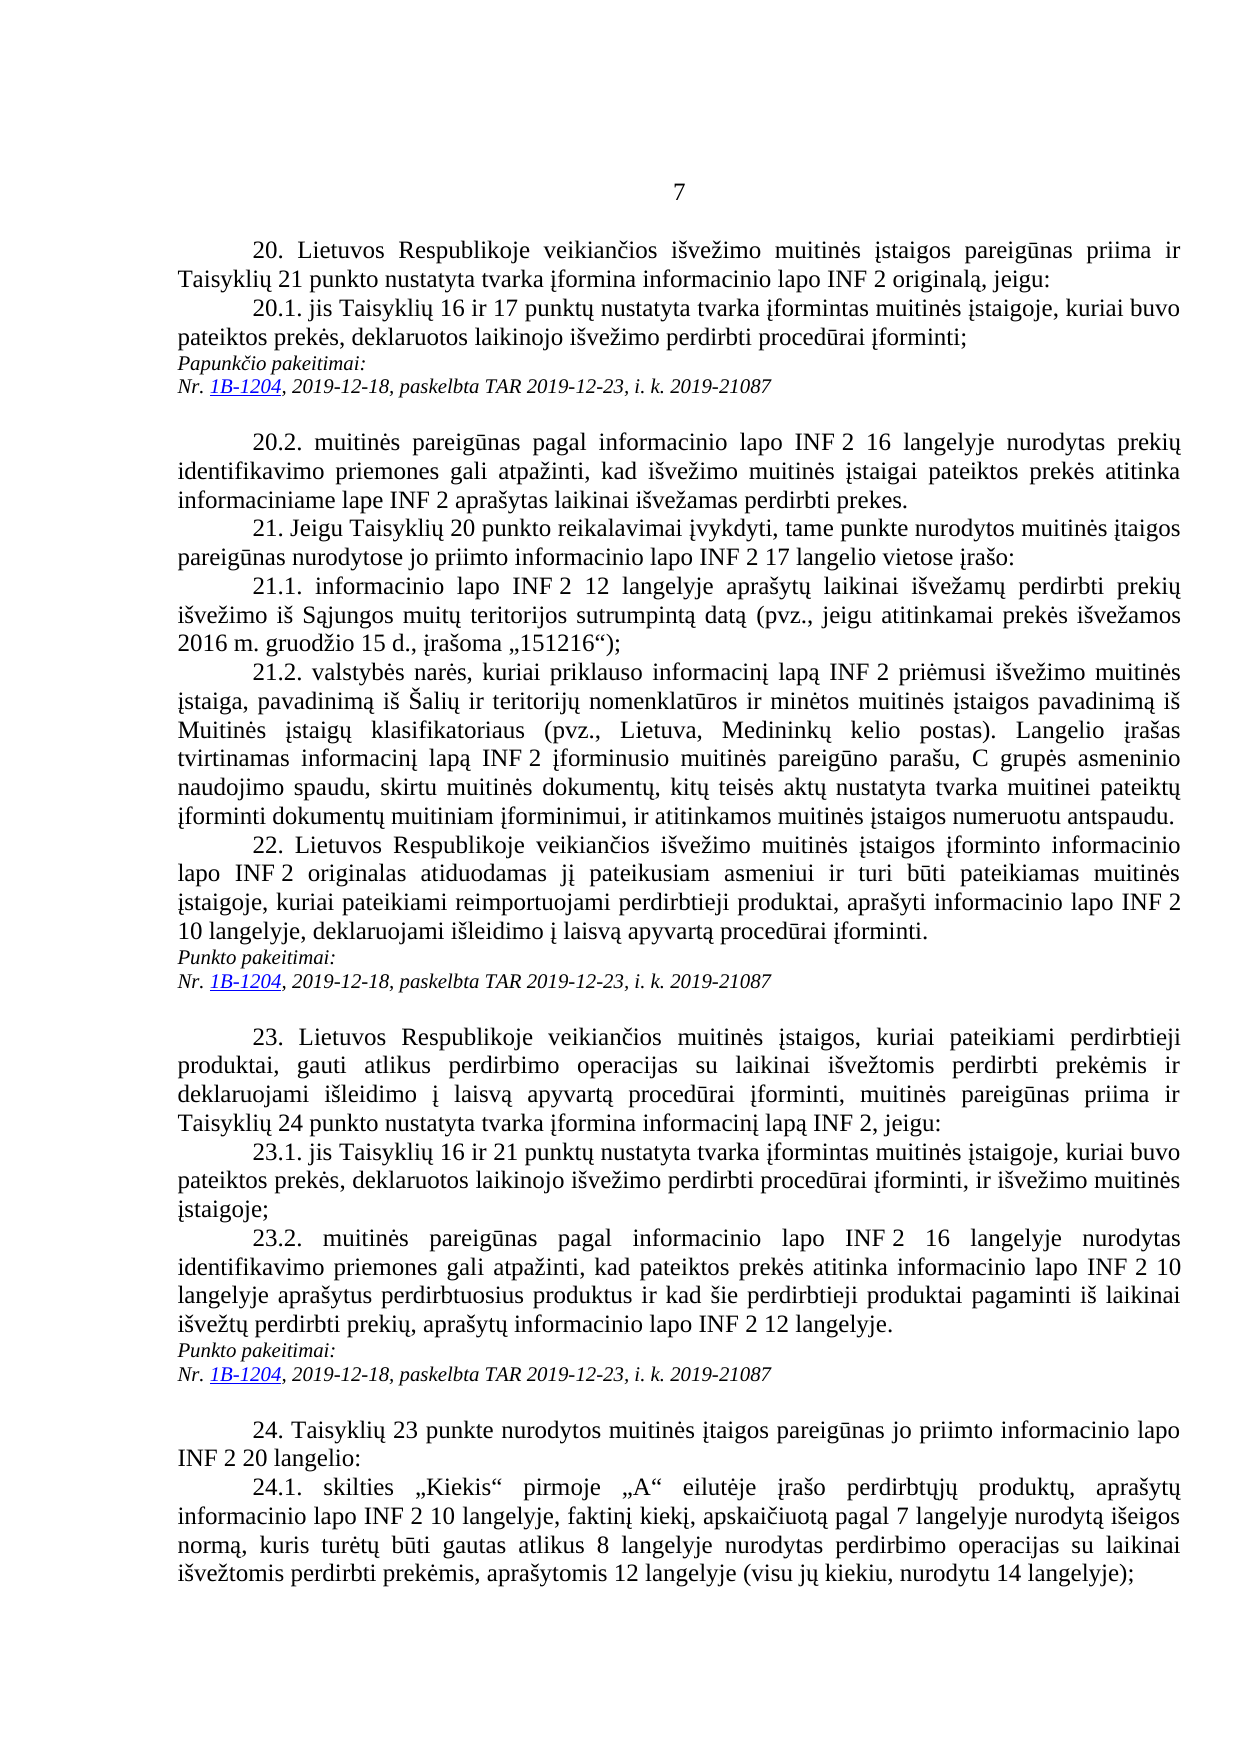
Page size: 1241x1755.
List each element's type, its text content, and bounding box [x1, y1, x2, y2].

text 20.2. muitinės pareigūnas pagal informacinio lapo INF 2 16 langelyje nurodytas prekių identifikavimo priemones gali atpažinti, kad išvežimo muitinės įstaigai pateiktos prekės atitinka informaciniame lape INF 2 aprašytas laikinai išvežamas perdirbti prekes. [177, 427, 1181, 513]
text Nr. 1B-1204, 2019-12-18, paskelbta TAR 2019-12-23, i. k. 2019-21087 [177, 374, 1181, 398]
text Papunkčio pakeitimai: [177, 350, 1181, 374]
text Punkto pakeitimai: [177, 945, 1181, 969]
text 24.1. skilties „Kiekis“ pirmoje „A“ eilutėje įrašo perdirbtųjų produktų, aprašytų informacinio lapo INF 2 10 langelyje, faktinį kiekį, apskaičiuotą pagal 7 langelyje nurodytą išeigos normą, kuris turėtų būti gautas atlikus 8 langelyje nurodytas perdirbimo operacijas su laikinai išvežtomis perdirbti prekėmis, aprašytomis 12 langelyje (visu jų kiekiu, nurodytu 14 langelyje); [177, 1472, 1181, 1587]
text Nr. 1B-1204, 2019-12-18, paskelbta TAR 2019-12-23, i. k. 2019-21087 [177, 1362, 1181, 1386]
text 20. Lietuvos Respublikoje veikiančios išvežimo muitinės įstaigos pareigūnas priima ir Taisyklių 21 punkto nustatyta tvarka įformina informacinio lapo INF 2 originalą, jeigu: [177, 235, 1181, 293]
text 21. Jeigu Taisyklių 20 punkto reikalavimai įvykdyti, tame punkte nurodytos muitinės įtaigos pareigūnas nurodytose jo priimto informacinio lapo INF 2 17 langelio vietose įrašo: [177, 513, 1181, 571]
text 24. Taisyklių 23 punkte nurodytos muitinės įtaigos pareigūnas jo priimto informacinio lapo INF 2 20 langelio: [177, 1415, 1181, 1472]
text 23.1. jis Taisyklių 16 ir 21 punktų nustatyta tvarka įformintas muitinės įstaigoje, kuriai buvo pateiktos prekės, deklaruotos laikinojo išvežimo perdirbti procedūrai įforminti, ir išvežimo muitinės įstaigoje; [177, 1137, 1181, 1223]
text 21.2. valstybės narės, kuriai priklauso informacinį lapą INF 2 priėmusi išvežimo muitinės įstaiga, pavadinimą iš Šalių ir teritorijų nomenklatūros ir minėtos muitinės įstaigos pavadinimą iš Muitinės įstaigų klasifikatoriaus (pvz., Lietuva, Medininkų kelio postas). Langelio įrašas tvirtinamas informacinį lapą INF 2 įforminusio muitinės pareigūno parašu, C grupės asmeninio naudojimo spaudu, skirtu muitinės dokumentų, kitų teisės aktų nustatyta tvarka muitinei pateiktų įforminti dokumentų muitiniam įforminimui, ir atitinkamos muitinės įstaigos numeruotu antspaudu. [177, 657, 1181, 830]
text 23. Lietuvos Respublikoje veikiančios muitinės įstaigos, kuriai pateikiami perdirbtieji produktai, gauti atlikus perdirbimo operacijas su laikinai išvežtomis perdirbti prekėmis ir deklaruojami išleidimo į laisvą apyvartą procedūrai įforminti, muitinės pareigūnas priima ir Taisyklių 24 punkto nustatyta tvarka įformina informacinį lapą INF 2, jeigu: [177, 1022, 1181, 1137]
text Nr. 1B-1204, 2019-12-18, paskelbta TAR 2019-12-23, i. k. 2019-21087 [177, 969, 1181, 993]
text 23.2. muitinės pareigūnas pagal informacinio lapo INF 2 16 langelyje nurodytas identifikavimo priemones gali atpažinti, kad pateiktos prekės atitinka informacinio lapo INF 2 10 langelyje aprašytus perdirbtuosius produktus ir kad šie perdirbtieji produktai pagaminti iš laikinai išvežtų perdirbti prekių, aprašytų informacinio lapo INF 2 12 langelyje. [177, 1223, 1181, 1338]
text 22. Lietuvos Respublikoje veikiančios išvežimo muitinės įstaigos įforminto informacinio lapo INF 2 originalas atiduodamas jį pateikusiam asmeniui ir turi būti pateikiamas muitinės įstaigoje, kuriai pateikiami reimportuojami perdirbtieji produktai, aprašyti informacinio lapo INF 2 10 langelyje, deklaruojami išleidimo į laisvą apyvartą procedūrai įforminti. [177, 830, 1181, 945]
text 20.1. jis Taisyklių 16 ir 17 punktų nustatyta tvarka įformintas muitinės įstaigoje, kuriai buvo pateiktos prekės, deklaruotos laikinojo išvežimo perdirbti procedūrai įforminti; [177, 293, 1181, 350]
text Punkto pakeitimai: [177, 1338, 1181, 1362]
text 21.1. informacinio lapo INF 2 12 langelyje aprašytų laikinai išvežamų perdirbti prekių išvežimo iš Sąjungos muitų teritorijos sutrumpintą datą (pvz., jeigu atitinkamai prekės išvežamos 2016 m. gruodžio 15 d., įrašoma „151216“); [177, 571, 1181, 657]
